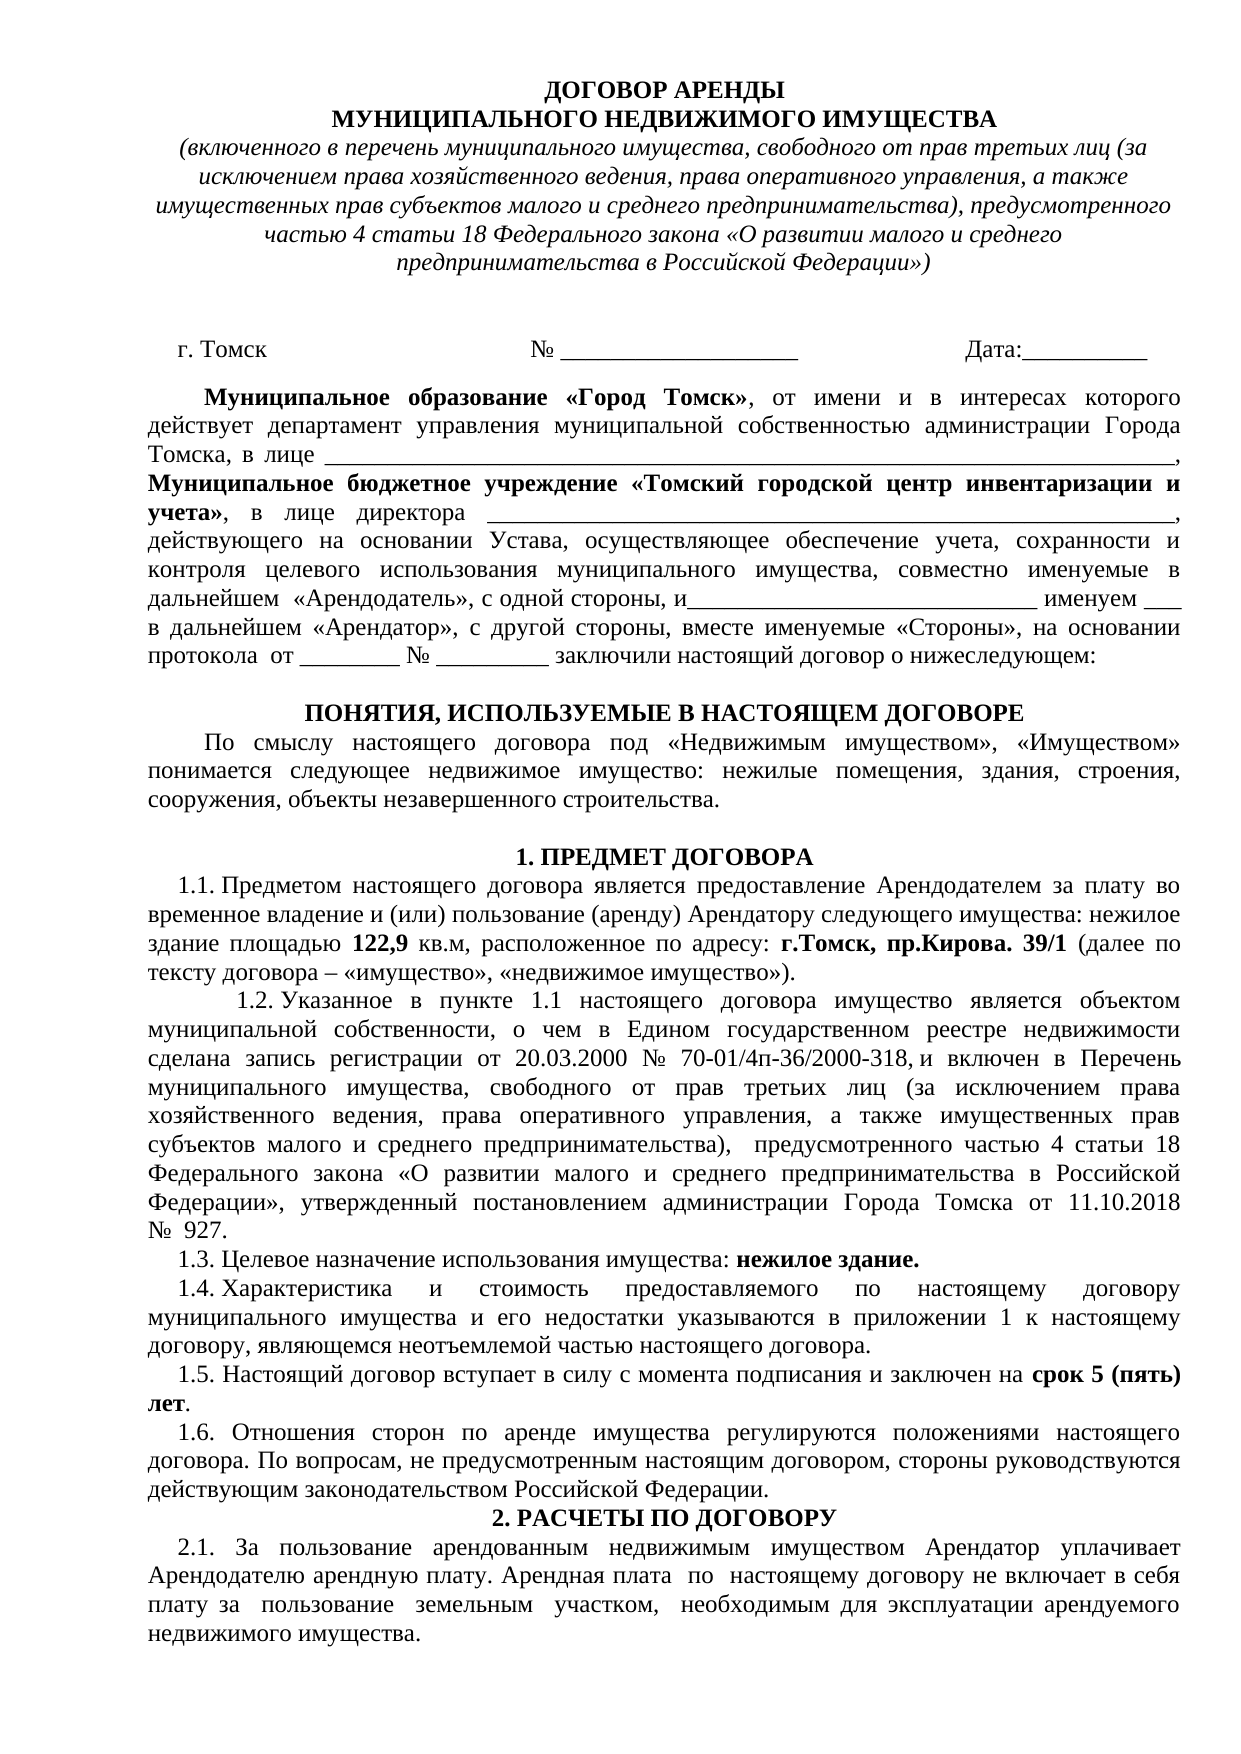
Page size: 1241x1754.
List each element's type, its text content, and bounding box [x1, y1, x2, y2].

text ДОГОВОР АРЕНДЫ [148, 75, 1181, 104]
text Муниципальное образование «Город Томск», от имени и в интересах которого действует департамент управления муниципальной собственностью администрации Города Томска, в лице ____________________________________________________________________, Муниципальное бюджетное учреждение «Томский городской центр инвентаризации и учета», в лице директора _______________________________________________________, действующего на основании Устава, осуществляющее обеспечение учета, сохранности и контроля целевого использования муниципального имущества, совместно именуемые в дальнейшем «Арендодатель», с одной стороны, и____________________________ именуем ___ в дальнейшем «Арендатор», с другой стороны, вместе именуемые «Стороны», на основании протокола от ________ № _________ заключили настоящий договор о нижеследующем: [148, 382, 1181, 669]
text 1.2. Указанное в пункте 1.1 настоящего договора имущество является объектом муниципальной собственности, о чем в Едином государственном реестре недвижимости сделана запись регистрации от 20.03.2000 № 70-01/4п-36/2000-318, и включен в Перечень муниципального имущества, свободного от прав третьих лиц (за исключением права хозяйственного ведения, права оперативного управления, а также имущественных прав субъектов малого и среднего предпринимательства), предусмотренного частью 4 статьи 18 Федерального закона «О развитии малого и среднего предпринимательства в Российской Федерации», утвержденный постановлением администрации Города Томска от 11.10.2018 № 927. [148, 985, 1181, 1244]
text г. Томск № ___________________ Дата:__________ [148, 334, 1181, 362]
text 1.1. Предметом настоящего договора является предоставление Арендодателем за плату во временное владение и (или) пользование (аренду) Арендатору следующего имущества: нежилое здание площадью 122,9 кв.м, расположенное по адресу: г.Томск, пр.Кирова. 39/1 (далее по тексту договора – «имущество», «недвижимое имущество»). [148, 870, 1181, 985]
text 1.3. Целевое назначение использования имущества: нежилое здание. [148, 1244, 1181, 1273]
text 2. РАСЧЕТЫ ПО ДОГОВОРУ [148, 1503, 1181, 1532]
text МУНИЦИПАЛЬНОГО НЕДВИЖИМОГО ИМУЩЕСТВА [148, 104, 1181, 132]
text ПОНЯТИЯ, ИСПОЛЬЗУЕМЫЕ В НАСТОЯЩЕМ ДОГОВОРЕ [148, 698, 1181, 727]
text По смыслу настоящего договора под «Недвижимым имуществом», «Имуществом» понимается следующее недвижимое имущество: нежилые помещения, здания, строения, сооружения, объекты незавершенного строительства. [148, 727, 1181, 813]
text 1.4. Характеристика и стоимость предоставляемого по настоящему договору муниципального имущества и его недостатки указываются в приложении 1 к настоящему договору, являющемся неотъемлемой частью настоящего договора. [148, 1273, 1181, 1359]
text 1.6. Отношения сторон по аренде имущества регулируются положениями настоящего договора. По вопросам, не предусмотренным настоящим договором, стороны руководствуются действующим законодательством Российской Федерации. [148, 1417, 1181, 1503]
text 2.1. За пользование арендованным недвижимым имуществом Арендатор уплачивает Арендодателю арендную плату. Арендная плата по настоящему договору не включает в себя плату за пользование земельным участком, необходимым для эксплуатации арендуемого недвижимого имущества. [148, 1532, 1181, 1647]
text 1. ПРЕДМЕТ ДОГОВОРА [148, 842, 1181, 870]
text 1.5. Настоящий договор вступает в силу с момента подписания и заключен на срок 5 (пять) лет. [148, 1359, 1181, 1417]
text (включенного в перечень муниципального имущества, свободного от прав третьих лиц (за исключением права хозяйственного ведения, права оперативного управления, а также имущественных прав субъектов малого и среднего предпринимательства), предусмотренного частью 4 статьи 18 Федерального закона «О развитии малого и среднего предпринимательства в Российской Федерации») [148, 132, 1181, 276]
